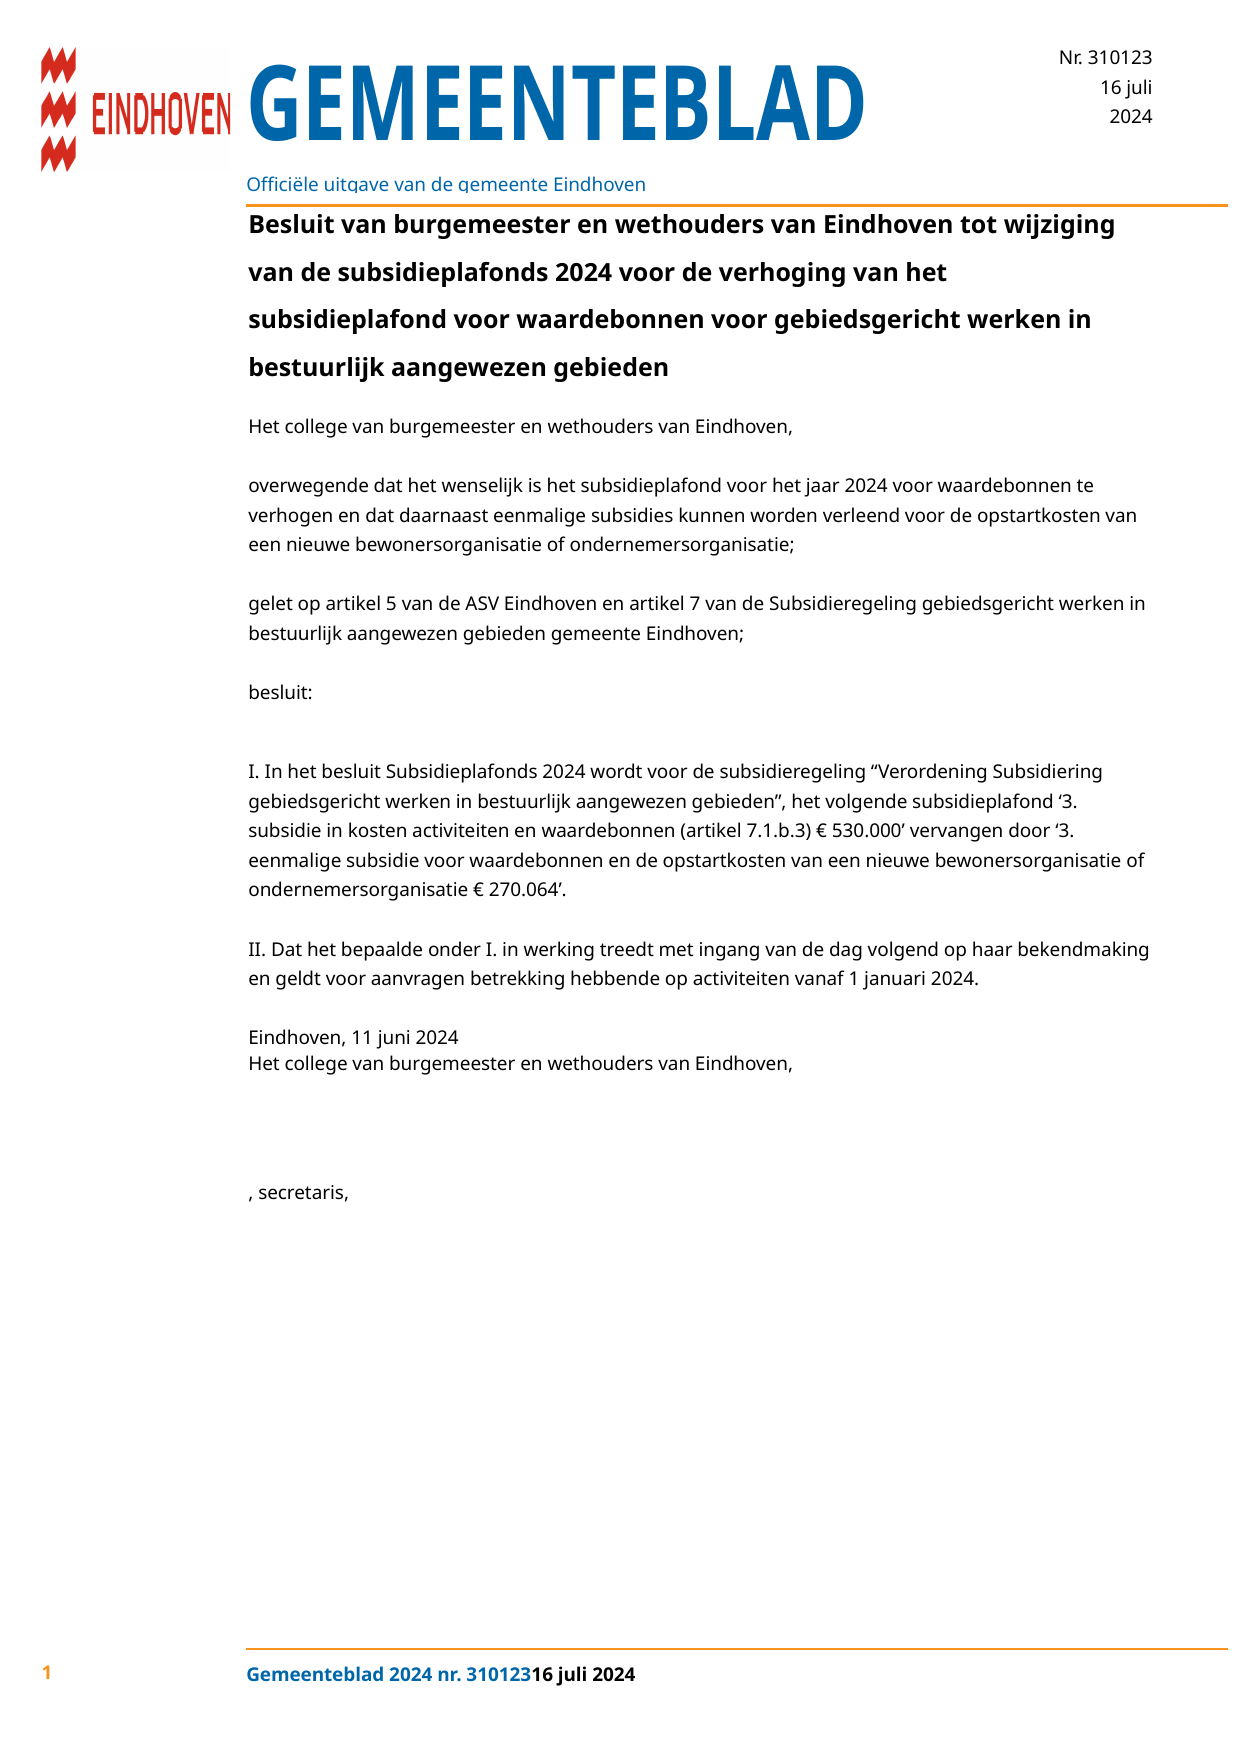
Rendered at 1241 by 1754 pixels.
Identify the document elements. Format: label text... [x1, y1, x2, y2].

text gelet op artikel 5 van de ASV Eindhoven en artikel 7 van de Subsidieregeling gebiedsgericht werken in bestuurlijk aangewezen gebieden gemeente Eindhoven; [248, 591, 1152, 646]
picture [41, 47, 231, 172]
text I. In het besluit Subsidieplafonds 2024 wordt voor de subsidieregeling “Verordening Subsidiering gebiedsgericht werken in bestuurlijk aangewezen gebieden”, het volgende subsidieplafond ‘3. subsidie in kosten activiteiten en waardebonnen (artikel 7.1.b.3) € 530.000’ vervangen door ‘3. eenmalige subsidie voor waardebonnen en de opstartkosten van een nieuwe bewonersorganisatie of ondernemersorganisatie € 270.064’. [248, 758, 1152, 902]
text Eindhoven, 11 juni 2024 [248, 1024, 1152, 1050]
text Het college van burgemeester en wethouders van Eindhoven, [248, 1050, 1152, 1076]
text Besluit van burgemeester en wethouders van Eindhoven tot wijziging van de subsidieplafonds 2024 voor de verhoging van het subsidieplafond voor waardebonnen voor gebiedsgericht werken in bestuurlijk aangewezen gebieden [248, 207, 1152, 384]
text II. Dat het bepaalde onder I. in werking treedt met ingang van de dag volgend op haar bekendmaking en geldt voor aanvragen betrekking hebbende op activiteiten vanaf 1 januari 2024. [248, 936, 1152, 991]
text , secretaris, [248, 1179, 1152, 1204]
text overwegende dat het wenselijk is het subsidieplafond voor het jaar 2024 voor waardebonnen te verhogen en dat daarnaast eenmalige subsidies kunnen worden verleend voor de opstartkosten van een nieuwe bewonersorganisatie of ondernemersorganisatie; [248, 472, 1152, 557]
text Het college van burgemeester en wethouders van Eindhoven, [248, 413, 1152, 439]
text besluit: [248, 679, 1152, 705]
